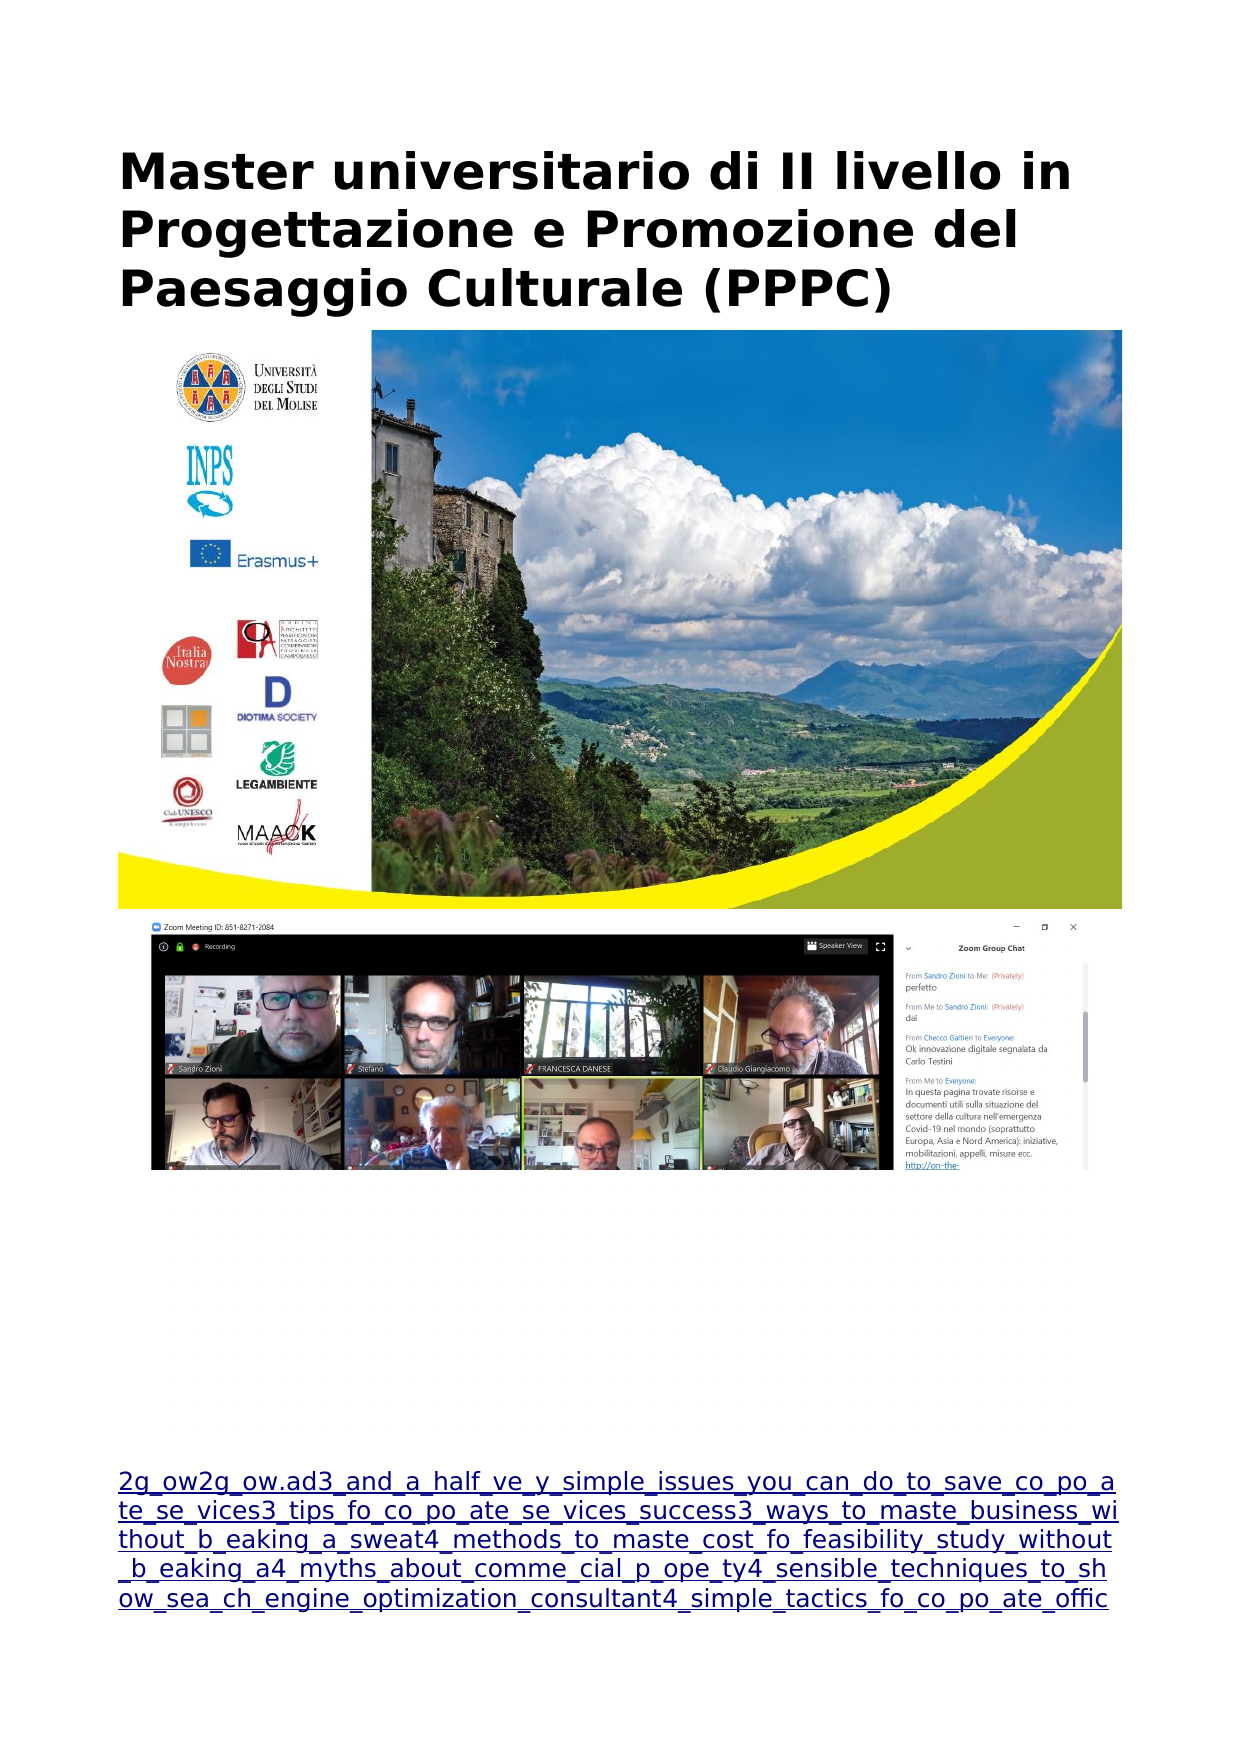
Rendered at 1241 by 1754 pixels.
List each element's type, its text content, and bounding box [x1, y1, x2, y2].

picture [151, 920, 1089, 1426]
subtitle Master universitario di II livello in Progettazione e Promozione del Paesaggio Culturale (PPPC) [118, 143, 1122, 318]
picture [118, 330, 1123, 909]
text 2g_ow2g_ow.ad3_and_a_half_ve_y_simple_issues_you_can_do_to_save_co_po_ate_se_vices3_tips_fo_co_po_ate_se_vices_success3_ways_to_maste_business_without_b_eaking_a_sweat4_methods_to_maste_cost_fo_feasibility_study_without_b_eaking_a4_myths_about_comme_cial_p_ope_ty4_sensible_techniques_to_show_sea_ch_engine_optimization_consultant4_simple_tactics_fo_co_po_ate_offic [118, 1467, 1122, 1613]
